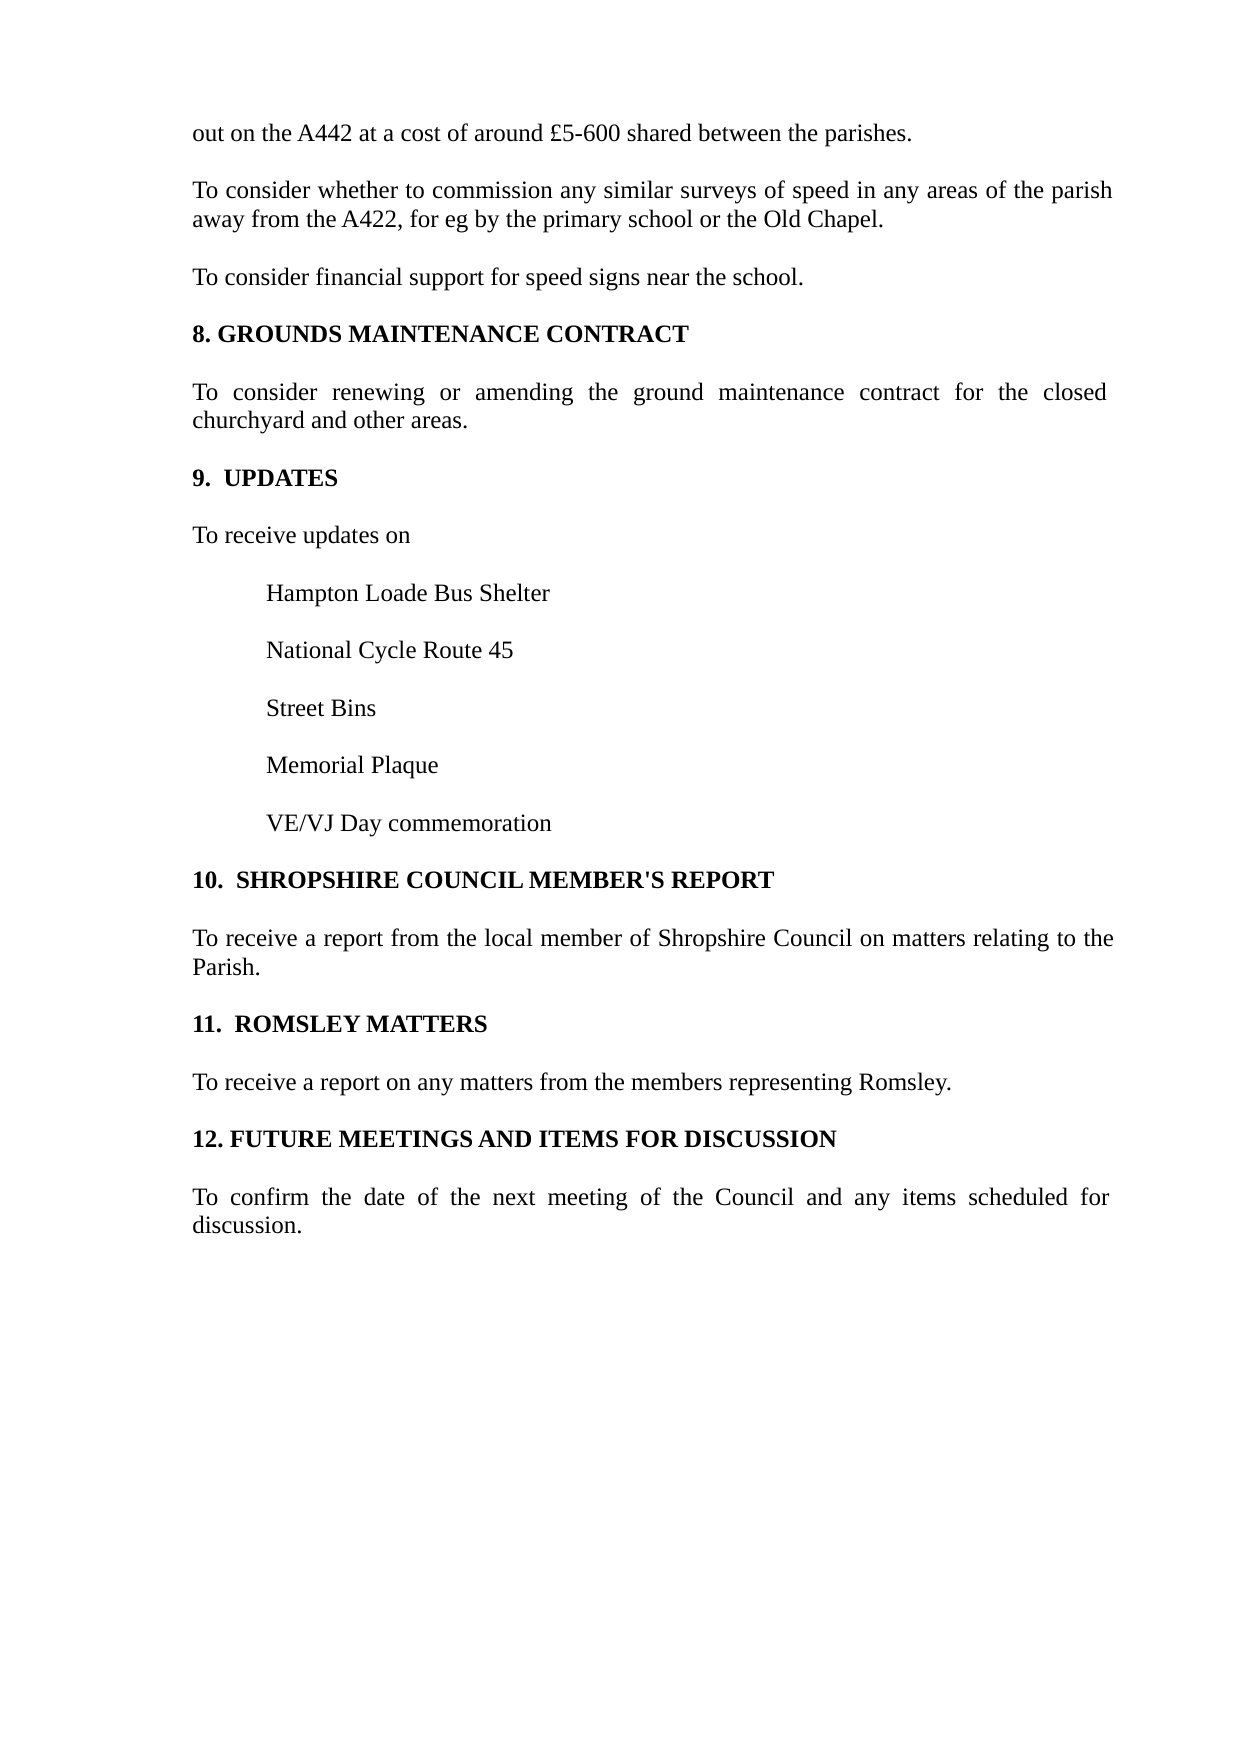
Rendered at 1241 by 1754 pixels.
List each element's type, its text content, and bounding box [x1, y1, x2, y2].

text To consider financial support for speed signs near the school. [118, 262, 1122, 291]
text 12. FUTURE MEETINGS AND ITEMS FOR DISCUSSION [118, 1124, 1122, 1153]
text National Cycle Route 45 [118, 636, 1122, 664]
text To receive a report on any matters from the members representing Romsley. [118, 1067, 1122, 1096]
text 8. GROUNDS MAINTENANCE CONTRACT [118, 319, 1122, 348]
text out on the A442 at a cost of around £5-600 shared between the parishes. [118, 118, 1122, 147]
text Memorial Plaque [118, 751, 1122, 779]
text To receive updates on [118, 521, 1122, 549]
text To consider renewing or amending the ground maintenance contract for the closed churchyard and other areas. [118, 377, 1122, 434]
text To consider whether to commission any similar surveys of speed in any areas of the parish away from the A422, for eg by the primary school or the Old Chapel. [118, 176, 1122, 233]
text VE/VJ Day commemoration [118, 808, 1122, 837]
text Hampton Loade Bus Shelter [118, 578, 1122, 607]
text To receive a report from the local member of Shropshire Council on matters relating to the Parish. [118, 923, 1122, 981]
text 11. ROMSLEY MATTERS [118, 1009, 1122, 1038]
text To confirm the date of the next meeting of the Council and any items scheduled for discussion. [118, 1182, 1122, 1239]
text 9. UPDATES [118, 463, 1122, 492]
text Street Bins [118, 693, 1122, 722]
text 10. SHROPSHIRE COUNCIL MEMBER'S REPORT [118, 866, 1122, 894]
